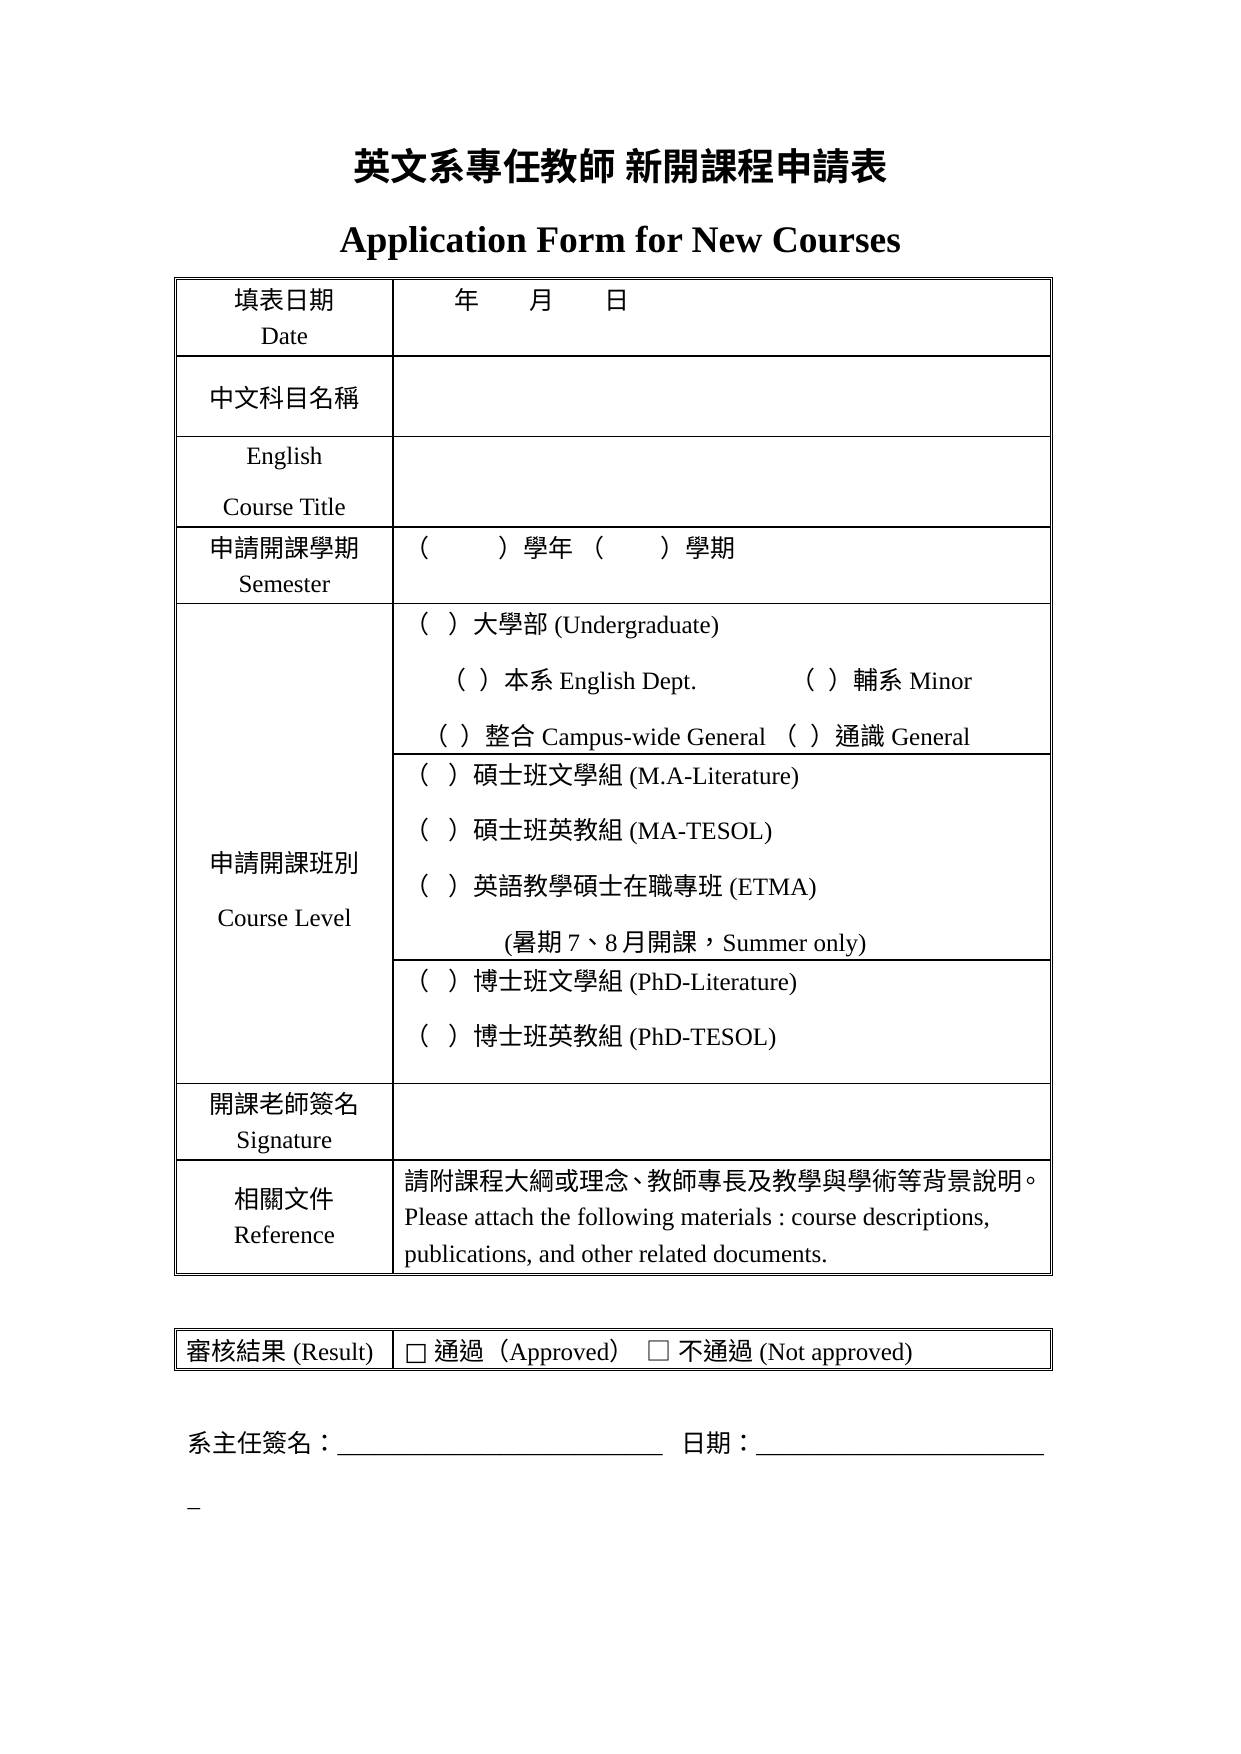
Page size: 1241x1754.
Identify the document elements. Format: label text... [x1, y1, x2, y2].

table_cell [394, 437, 1050, 526]
table_cell （ ）大學部 (Undergraduate) （ ）本系English Dept. （ ）輔系 Minor （ ）整合 Campus-wide General （ ）通識 General [394, 604, 1050, 753]
table_cell 開課老師簽名Signature [177, 1084, 392, 1159]
table_cell [394, 1084, 1050, 1159]
table_cell （ ）學年 （ ）學期 [394, 528, 1050, 603]
table_cell [394, 357, 1050, 436]
text 英文系專任教師 新開課程申請表 [187, 127, 1053, 202]
table_header 審核結果 (Result) [177, 1331, 392, 1368]
text 系主任簽名：__________________________ 日期：________________________ [187, 1423, 1053, 1516]
table_cell 申請開課學期 Semester [177, 528, 392, 603]
table_cell 相關文件 Reference [177, 1161, 392, 1273]
table_cell 申請開課班別 Course Level [177, 604, 392, 1082]
table_cell English Course Title [177, 437, 392, 526]
table_cell 中文科目名稱 [177, 357, 392, 436]
table_header □ 通過（Approved） □ 不通過 (Not approved) [394, 1331, 1050, 1368]
table_cell （ ）碩士班文學組 (M.A-Literature) （ ）碩士班英教組 (MA-TESOL) （ ）英語教學碩士在職專班 (ETMA) (暑期7、8月開課，Summer only) [394, 755, 1050, 959]
table_header 年 月 日 [394, 280, 1050, 355]
table_cell 請附課程大綱或理念、教師專長及教學與學術等背景說明。 Please attach the following materials : course descriptions, publications, and other related documents. [394, 1161, 1050, 1273]
text Application Form for New Courses [187, 202, 1053, 277]
table_header 填表日期 Date [177, 280, 392, 355]
table_cell （ ）博士班文學組 (PhD-Literature) （ ）博士班英教組 (PhD-TESOL) [394, 961, 1050, 1082]
